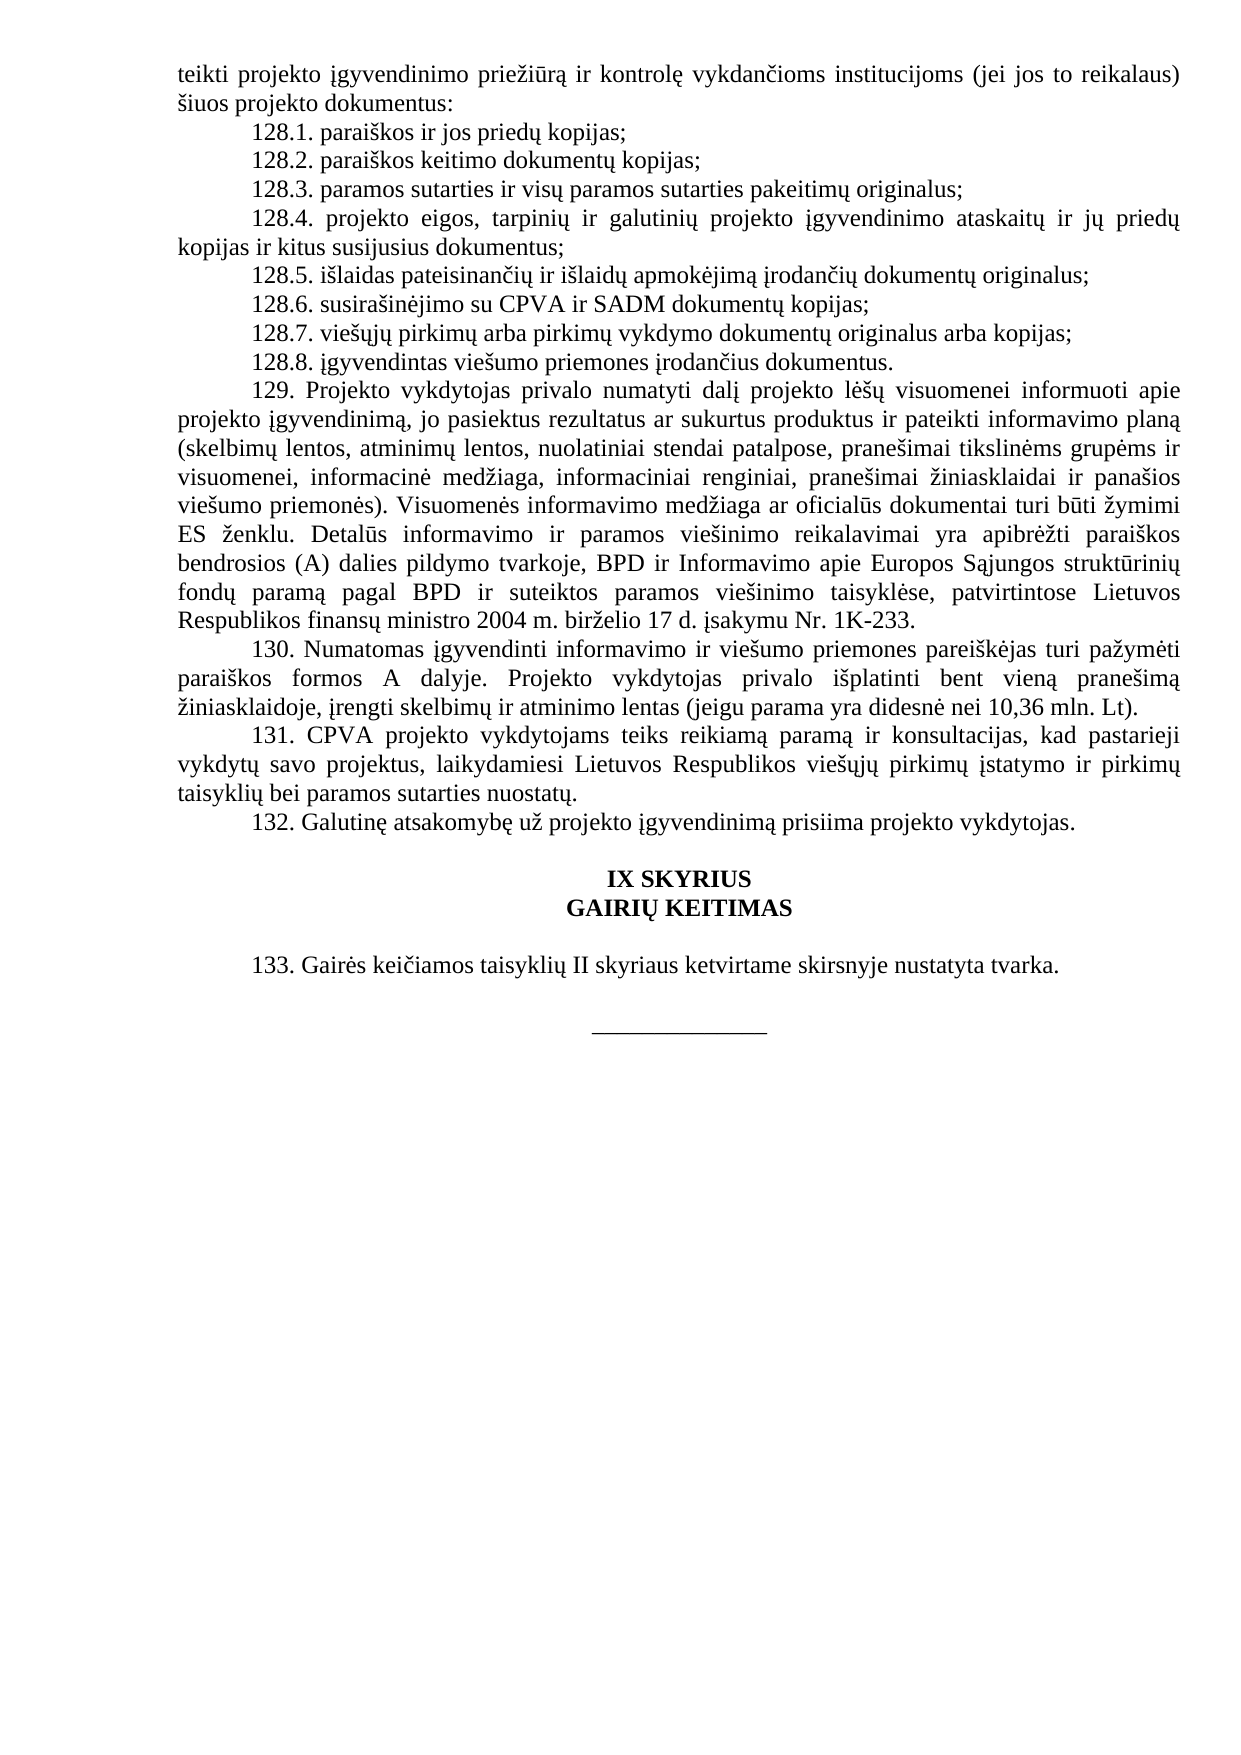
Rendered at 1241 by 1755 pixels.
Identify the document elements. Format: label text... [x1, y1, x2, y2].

text IX SKYRIUS [177, 864, 1181, 893]
text 128.2. paraiškos keitimo dokumentų kopijas; [177, 145, 1181, 174]
text 128.8. įgyvendintas viešumo priemones įrodančius dokumentus. [177, 347, 1181, 375]
text 131. CPVA projekto vykdytojams teiks reikiamą paramą ir konsultacijas, kad pastarieji vykdytų savo projektus, laikydamiesi Lietuvos Respublikos viešųjų pirkimų įstatymo ir pirkimų taisyklių bei paramos sutarties nuostatų. [177, 720, 1181, 807]
text 128.7. viešųjų pirkimų arba pirkimų vykdymo dokumentų originalus arba kopijas; [177, 318, 1181, 347]
text 132. Galutinę atsakomybę už projekto įgyvendinimą prisiima projekto vykdytojas. [177, 807, 1181, 835]
text 128.4. projekto eigos, tarpinių ir galutinių projekto įgyvendinimo ataskaitų ir jų priedų kopijas ir kitus susijusius dokumentus; [177, 203, 1181, 260]
text 133. Gairės keičiamos taisyklių II skyriaus ketvirtame skirsnyje nustatyta tvarka. [177, 950, 1181, 979]
text 128.3. paramos sutarties ir visų paramos sutarties pakeitimų originalus; [177, 174, 1181, 203]
text 128.6. susirašinėjimo su CPVA ir SADM dokumentų kopijas; [177, 289, 1181, 318]
text ______________ [177, 1008, 1181, 1037]
text 128.1. paraiškos ir jos priedų kopijas; [177, 117, 1181, 145]
text 128.5. išlaidas pateisinančių ir išlaidų apmokėjimą įrodančių dokumentų originalus; [177, 260, 1181, 289]
text 129. Projekto vykdytojas privalo numatyti dalį projekto lėšų visuomenei informuoti apie projekto įgyvendinimą, jo pasiektus rezultatus ar sukurtus produktus ir pateikti informavimo planą (skelbimų lentos, atminimų lentos, nuolatiniai stendai patalpose, pranešimai tikslinėms grupėms ir visuomenei, informacinė medžiaga, informaciniai renginiai, pranešimai žiniasklaidai ir panašios viešumo priemonės). Visuomenės informavimo medžiaga ar oficialūs dokumentai turi būti žymimi ES ženklu. Detalūs informavimo ir paramos viešinimo reikalavimai yra apibrėžti paraiškos bendrosios (A) dalies pildymo tvarkoje, BPD ir Informavimo apie Europos Sąjungos struktūrinių fondų paramą pagal BPD ir suteiktos paramos viešinimo taisyklėse, patvirtintose Lietuvos Respublikos finansų ministro 2004 m. birželio 17 d. įsakymu Nr. 1K-233. [177, 375, 1181, 634]
text teikti projekto įgyvendinimo priežiūrą ir kontrolę vykdančioms institucijoms (jei jos to reikalaus) šiuos projekto dokumentus: [177, 59, 1181, 117]
text GAIRIŲ KEITIMAS [177, 893, 1181, 922]
text 130. Numatomas įgyvendinti informavimo ir viešumo priemones pareiškėjas turi pažymėti paraiškos formos A dalyje. Projekto vykdytojas privalo išplatinti bent vieną pranešimą žiniasklaidoje, įrengti skelbimų ir atminimo lentas (jeigu parama yra didesnė nei 10,36 mln. Lt). [177, 634, 1181, 720]
